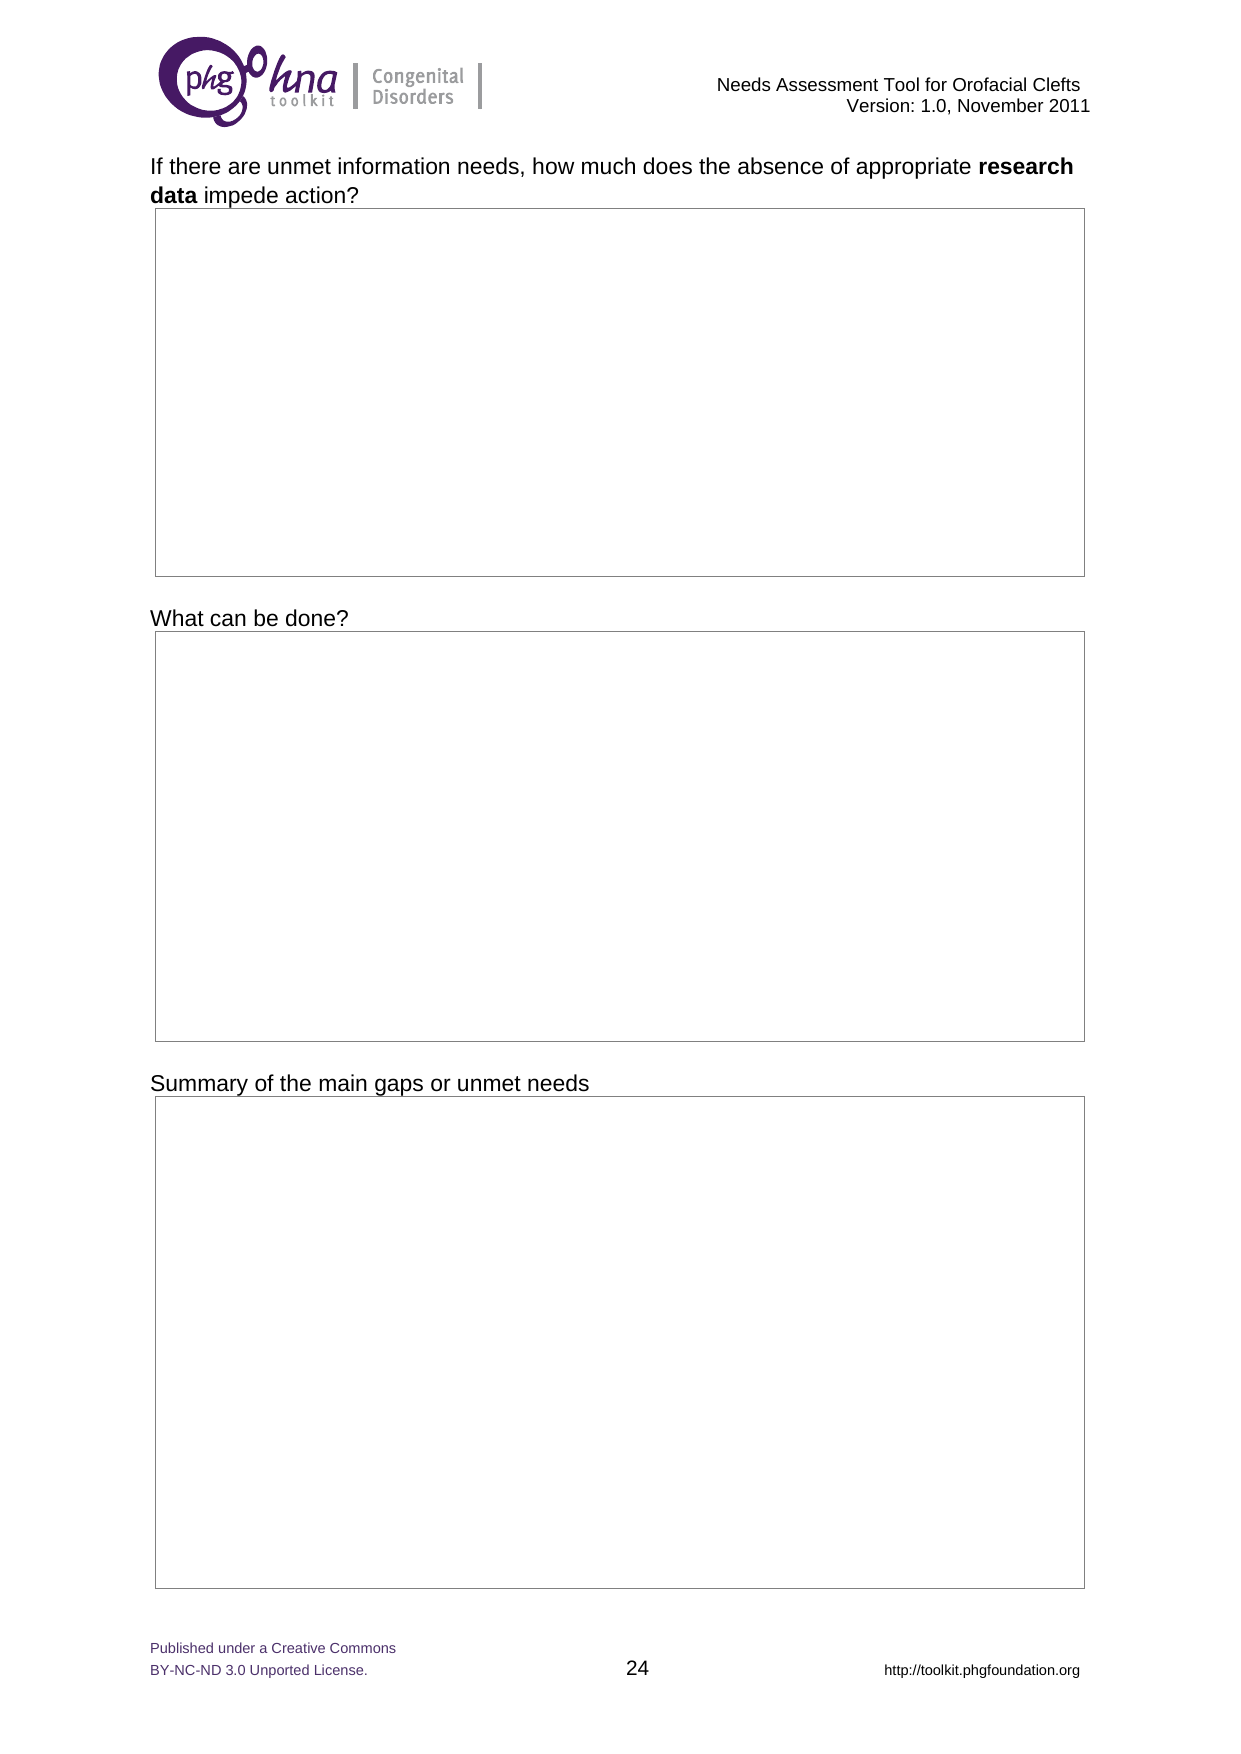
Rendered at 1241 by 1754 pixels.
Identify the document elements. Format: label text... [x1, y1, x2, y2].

subtitle Summary of the main gaps or unmet needs [150, 1067, 1090, 1096]
subtitle If there are unmet information needs, how much does the absence of appropriate research data impede action? [150, 150, 1090, 208]
subtitle What can be done? [150, 602, 1090, 631]
